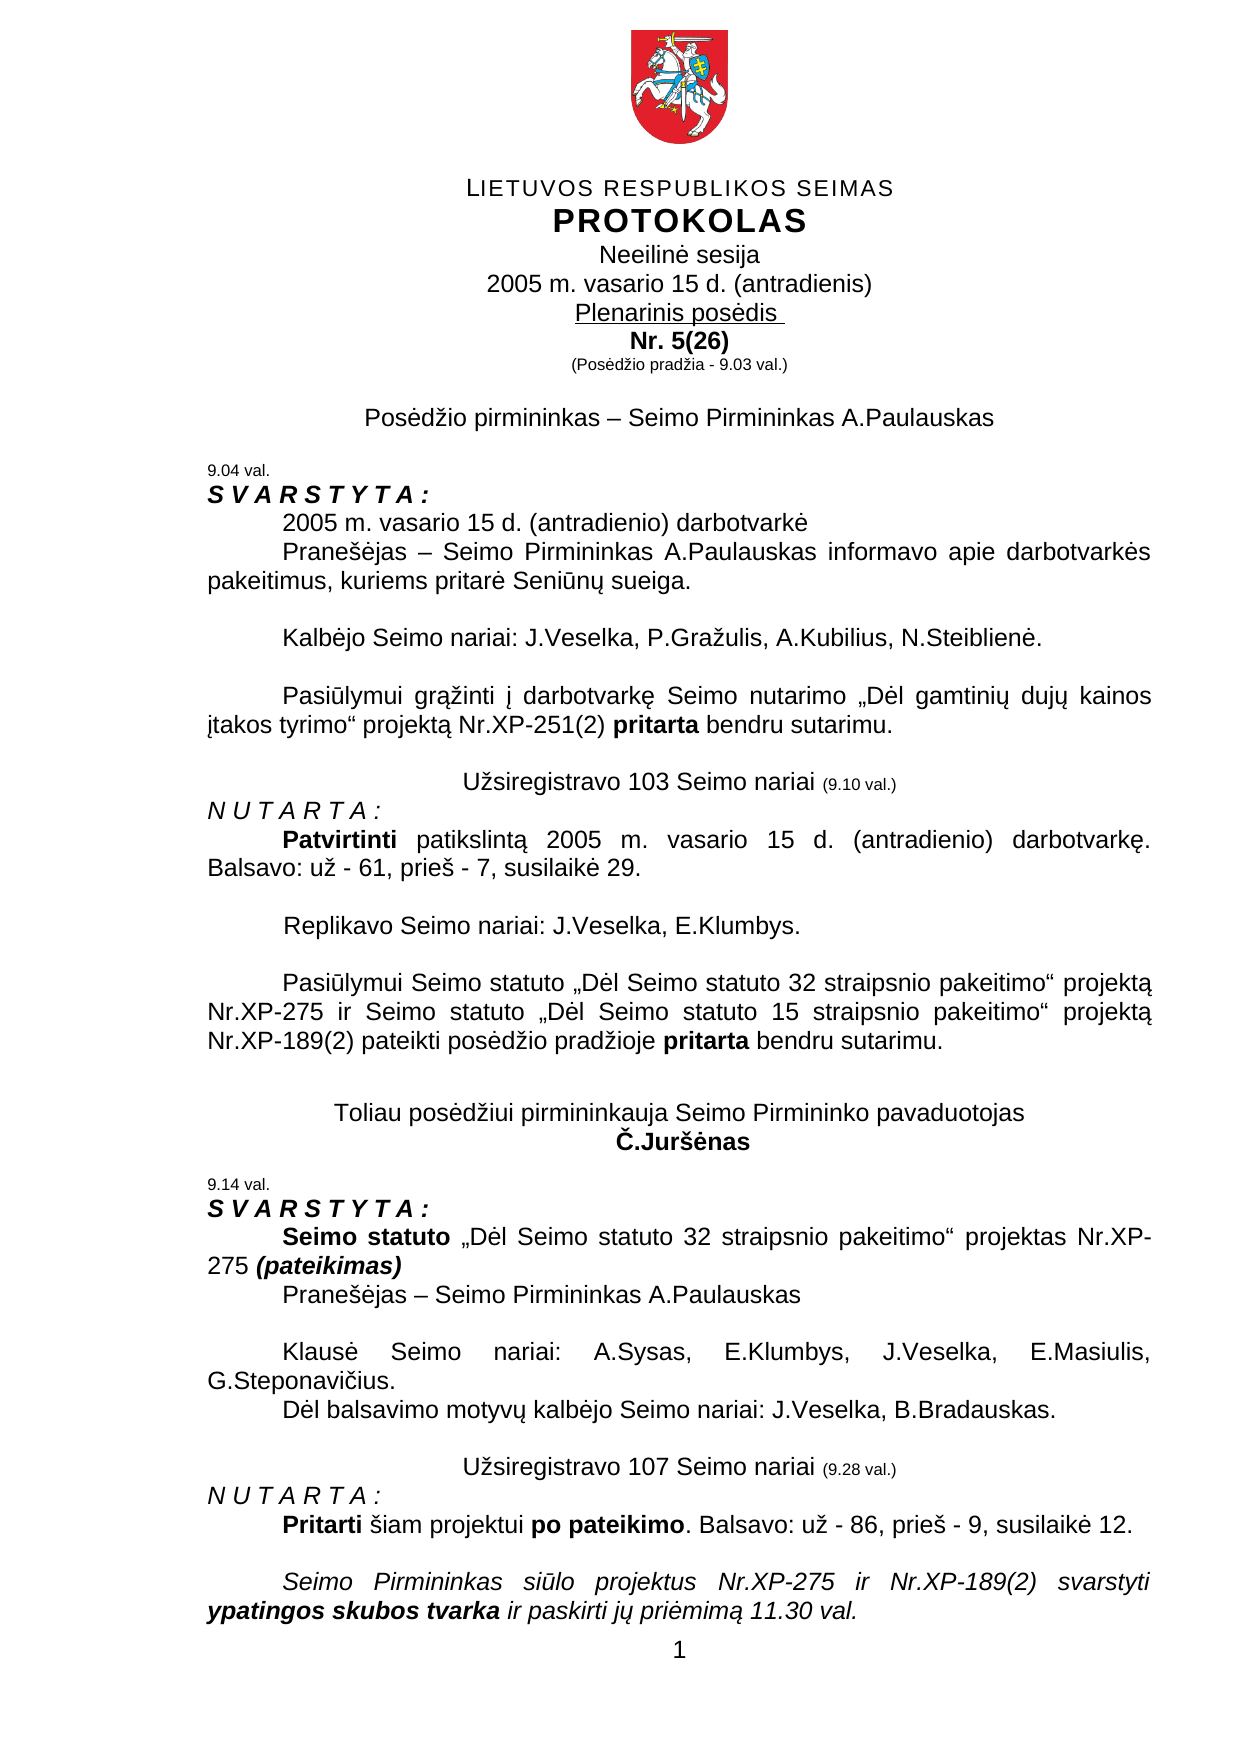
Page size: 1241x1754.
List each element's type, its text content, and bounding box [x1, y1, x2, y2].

text N U T A R T A : [207, 796, 1152, 824]
text Posėdžio pirmininkas – Seimo Pirmininkas A.Paulauskas [207, 403, 1152, 432]
text Plenarinis posėdis [207, 297, 1152, 326]
text Pasiūlymui Seimo statuto „Dėl Seimo statuto 32 straipsnio pakeitimo“ projektą Nr.XP-275 ir Seimo statuto „Dėl Seimo statuto 15 straipsnio pakeitimo“ projektą Nr.XP-189(2) pateikti posėdžio pradžioje pritarta bendru sutarimu. [207, 968, 1152, 1054]
text 9.04 val. [207, 460, 1152, 479]
text (Posėdžio pradžia - 9.03 val.) [207, 355, 1152, 374]
text 2005 m. vasario 15 d. (antradienio) darbotvarkė [207, 508, 1152, 537]
text N U T A R T A : [207, 1481, 1152, 1510]
text Seimo Pirmininkas siūlo projektus Nr.XP-275 ir Nr.XP-189(2) svarstyti ypatingos skubos tvarka ir paskirti jų priėmimą 11.30 val. [207, 1567, 1152, 1625]
text 9.14 val. [207, 1174, 1152, 1193]
text Dėl balsavimo motyvų kalbėjo Seimo nariai: J.Veselka, B.Bradauskas. [207, 1395, 1152, 1423]
text Neeilinė sesija [207, 240, 1152, 269]
text PROTOKOLAS [207, 202, 1152, 240]
text Replikavo Seimo nariai: J.Veselka, E.Klumbys. [207, 911, 1152, 939]
text S V A R S T Y T A : [207, 1193, 1152, 1222]
text Užsiregistravo 107 Seimo nariai (9.28 val.) [207, 1452, 1152, 1481]
text Pranešėjas – Seimo Pirmininkas A.Paulauskas [207, 1280, 1152, 1308]
text 2005 m. vasario 15 d. (antradienis) [207, 269, 1152, 297]
text Klausė Seimo nariai: A.Sysas, E.Klumbys, J.Veselka, E.Masiulis, G.Steponavičius. [207, 1337, 1152, 1395]
text S V A R S T Y T A : [207, 479, 1152, 508]
text Seimo statuto „Dėl Seimo statuto 32 straipsnio pakeitimo“ projektas Nr.XP-275 (pateikimas) [207, 1222, 1152, 1280]
text Patvirtinti patikslintą 2005 m. vasario 15 d. (antradienio) darbotvarkę. Balsavo: už - 61, prieš - 7, susilaikė 29. [207, 824, 1152, 882]
text Kalbėjo Seimo nariai: J.Veselka, P.Gražulis, A.Kubilius, N.Steiblienė. [207, 623, 1152, 652]
text Pranešėjas – Seimo Pirmininkas A.Paulauskas informavo apie darbotvarkės pakeitimus, kuriems pritarė Seniūnų sueiga. [207, 537, 1152, 594]
text Pasiūlymui grąžinti į darbotvarkę Seimo nutarimo „Dėl gamtinių dujų kainos įtakos tyrimo“ projektą Nr.XP-251(2) pritarta bendru sutarimu. [207, 681, 1152, 738]
text Pritarti šiam projektui po pateikimo. Balsavo: už - 86, prieš - 9, susilaikė 12. [207, 1510, 1152, 1538]
text LIETUVOS RESPUBLIKOS SEIMAS [207, 173, 1152, 202]
text Nr. 5(26) [207, 326, 1152, 355]
text Toliau posėdžiui pirmininkauja Seimo Pirmininko pavaduotojas [207, 1098, 1152, 1126]
text Č.Juršėnas [207, 1126, 1152, 1155]
text Užsiregistravo 103 Seimo nariai (9.10 val.) [207, 767, 1152, 796]
